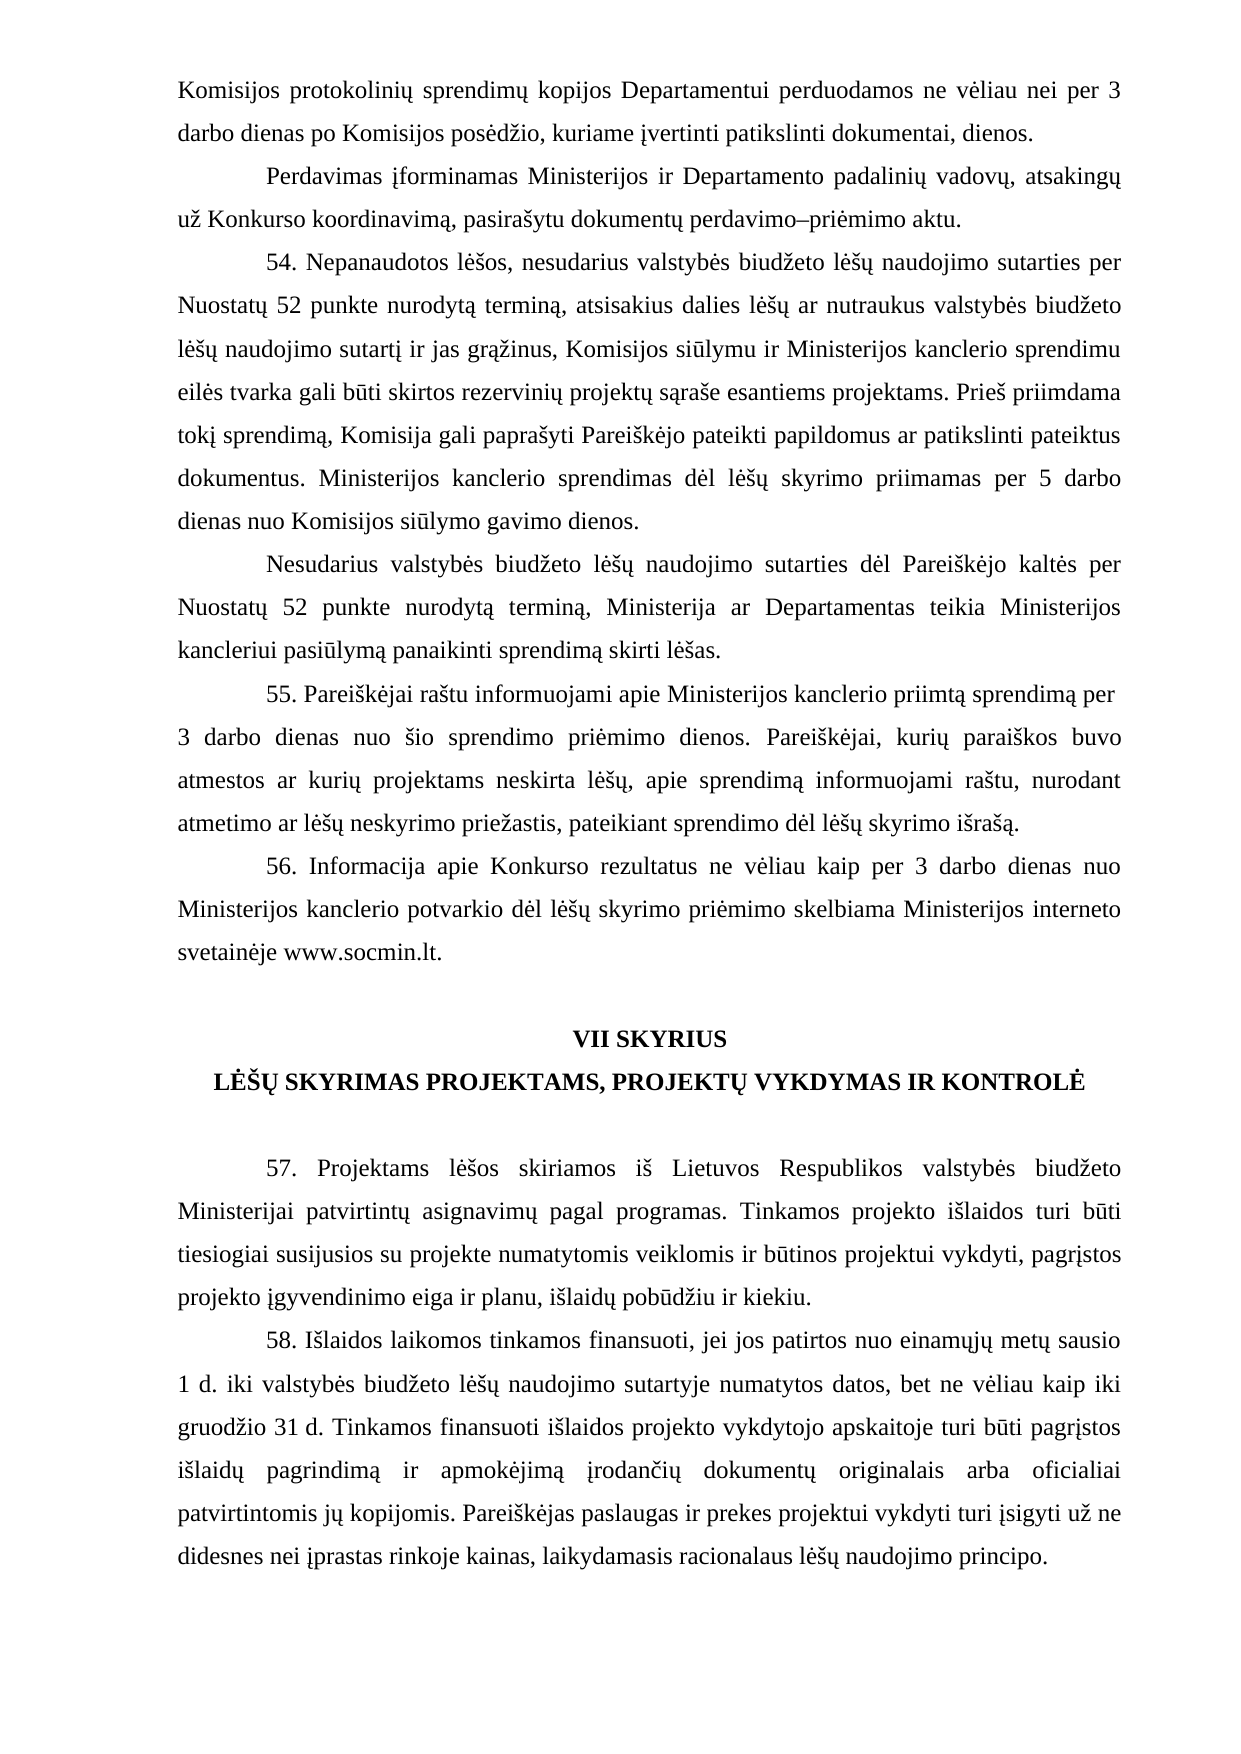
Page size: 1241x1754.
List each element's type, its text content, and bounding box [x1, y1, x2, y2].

text 54. Nepanaudotos lėšos, nesudarius valstybės biudžeto lėšų naudojimo sutarties per Nuostatų 52 punkte nurodytą terminą, atsisakius dalies lėšų ar nutraukus valstybės biudžeto lėšų naudojimo sutartį ir jas grąžinus, Komisijos siūlymu ir Ministerijos kanclerio sprendimu eilės tvarka gali būti skirtos rezervinių projektų sąraše esantiems projektams. Prieš priimdama tokį sprendimą, Komisija gali paprašyti Pareiškėjo pateikti papildomus ar patikslinti pateiktus dokumentus. Ministerijos kanclerio sprendimas dėl lėšų skyrimo priimamas per 5 darbo dienas nuo Komisijos siūlymo gavimo dienos. [177, 247, 1122, 535]
text 55. Pareiškėjai raštu informuojami apie Ministerijos kanclerio priimtą sprendimą per 3 darbo dienas nuo šio sprendimo priėmimo dienos. Pareiškėjai, kurių paraiškos buvo atmestos ar kurių projektams neskirta lėšų, apie sprendimą informuojami raštu, nurodant atmetimo ar lėšų neskyrimo priežastis, pateikiant sprendimo dėl lėšų skyrimo išrašą. [177, 679, 1122, 837]
text Nesudarius valstybės biudžeto lėšų naudojimo sutarties dėl Pareiškėjo kaltės per Nuostatų 52 punkte nurodytą terminą, Ministerija ar Departamentas teikia Ministerijos kancleriui pasiūlymą panaikinti sprendimą skirti lėšas. [177, 549, 1122, 664]
text 58. Išlaidos laikomos tinkamos finansuoti, jei jos patirtos nuo einamųjų metų sausio 1 d. iki valstybės biudžeto lėšų naudojimo sutartyje numatytos datos, bet ne vėliau kaip iki gruodžio 31 d. Tinkamos finansuoti išlaidos projekto vykdytojo apskaitoje turi būti pagrįstos išlaidų pagrindimą ir apmokėjimą įrodančių dokumentų originalais arba oficialiai patvirtintomis jų kopijomis. Pareiškėjas paslaugas ir prekes projektui vykdyti turi įsigyti už ne didesnes nei įprastas rinkoje kainas, laikydamasis racionalaus lėšų naudojimo principo. [177, 1326, 1122, 1570]
text Perdavimas įforminamas Ministerijos ir Departamento padalinių vadovų, atsakingų už Konkurso koordinavimą, pasirašytu dokumentų perdavimo–priėmimo aktu. [177, 161, 1122, 233]
text 56. Informacija apie Konkurso rezultatus ne vėliau kaip per 3 darbo dienas nuo Ministerijos kanclerio potvarkio dėl lėšų skyrimo priėmimo skelbiama Ministerijos interneto svetainėje www.socmin.lt. [177, 851, 1122, 966]
text 57. Projektams lėšos skiriamos iš Lietuvos Respublikos valstybės biudžeto Ministerijai patvirtintų asignavimų pagal programas. Tinkamos projekto išlaidos turi būti tiesiogiai susijusios su projekte numatytomis veiklomis ir būtinos projektui vykdyti, pagrįstos projekto įgyvendinimo eiga ir planu, išlaidų pobūdžiu ir kiekiu. [177, 1153, 1122, 1311]
text Komisijos protokolinių sprendimų kopijos Departamentui perduodamos ne vėliau nei per 3 darbo dienas po Komisijos posėdžio, kuriame įvertinti patikslinti dokumentai, dienos. [177, 75, 1122, 147]
text VII SKYRIUS [177, 1024, 1122, 1052]
text LĖŠŲ SKYRIMAS PROJEKTAMS, PROJEKTŲ VYKDYMAS IR KONTROLĖ [177, 1067, 1122, 1096]
